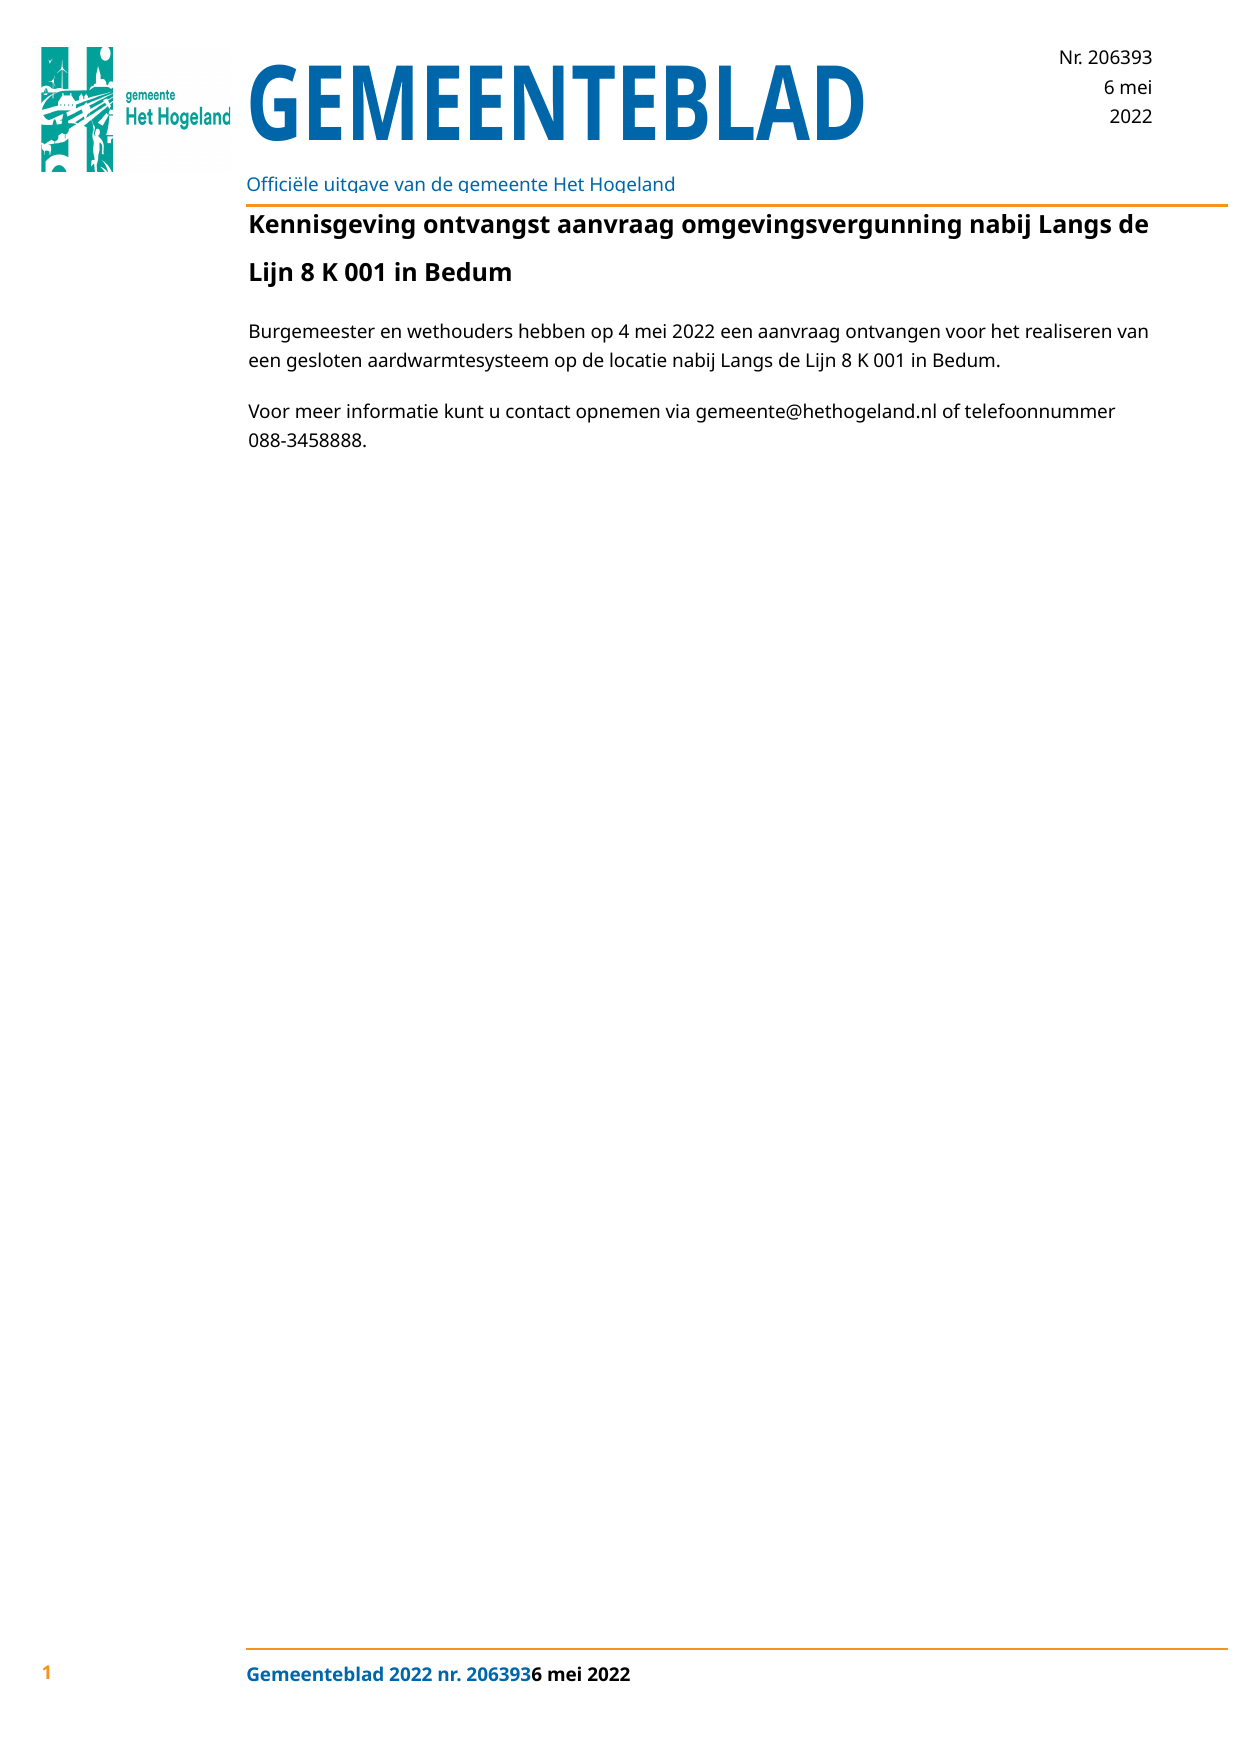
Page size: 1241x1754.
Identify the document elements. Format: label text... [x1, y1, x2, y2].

picture [41, 47, 231, 172]
text Voor meer informatie kunt u contact opnemen via gemeente@hethogeland.nl of telefoonnummer 088-3458888. [248, 398, 1152, 453]
text Kennisgeving ontvangst aanvraag omgevingsvergunning nabij Langs de Lijn 8 K 001 in Bedum [248, 207, 1152, 288]
text Burgemeester en wethouders hebben op 4 mei 2022 een aanvraag ontvangen voor het realiseren van een gesloten aardwarmtesysteem op de locatie nabij Langs de Lijn 8 K 001 in Bedum. [248, 318, 1152, 373]
